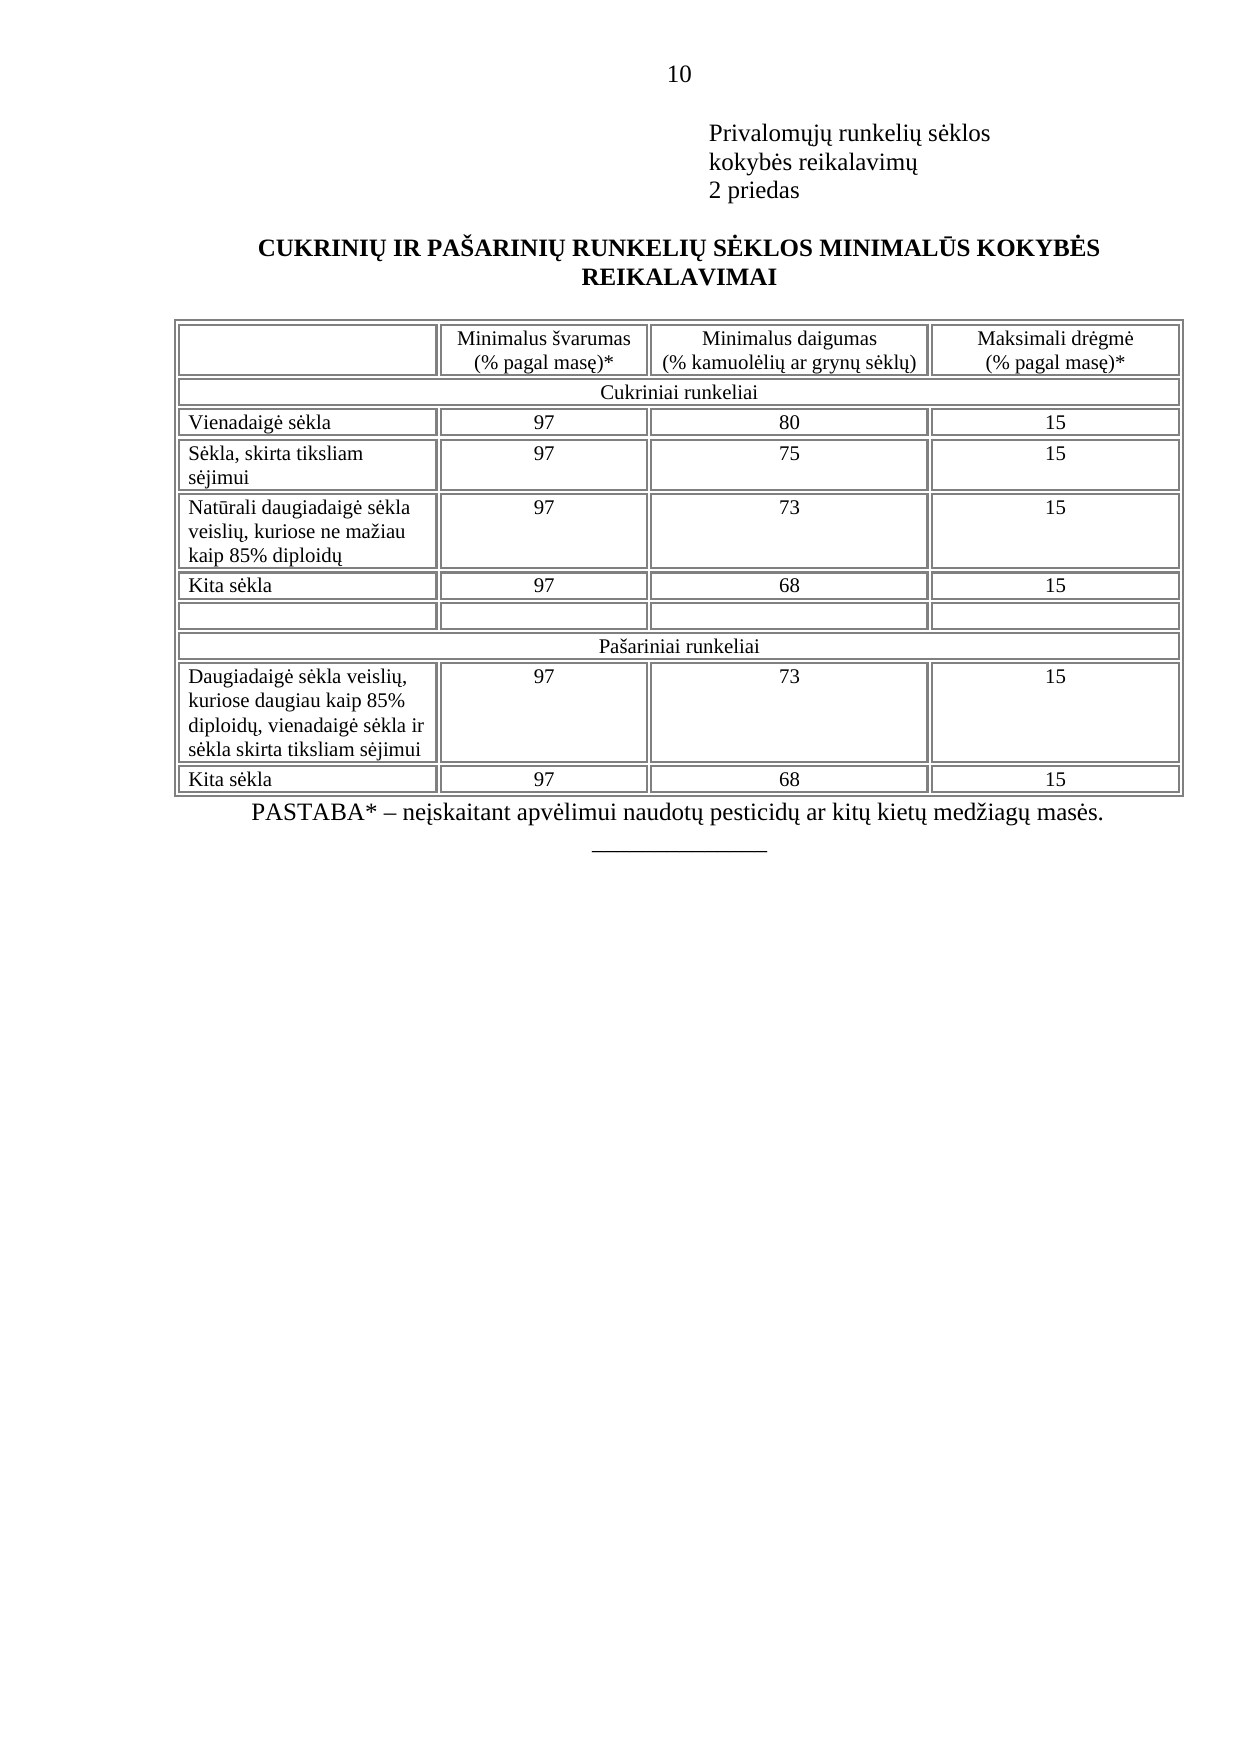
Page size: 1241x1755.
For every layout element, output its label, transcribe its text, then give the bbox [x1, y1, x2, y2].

table_header Maksimali drėgmė (% pagal masę)* [930, 321, 1181, 374]
table_cell Vienadaigė sėkla [180, 410, 435, 434]
text CUKRINIŲ IR PAŠARINIŲ RUNKELIŲ SĖKLOS MINIMALŪS KOKYBĖS REIKALAVIMAI [177, 233, 1181, 291]
table_cell 97 [442, 664, 646, 761]
text kokybės reikalavimų [177, 147, 1181, 176]
table_cell 15 [933, 767, 1178, 791]
text Privalomųjų runkelių sėklos [177, 118, 1181, 147]
table_cell 68 [652, 574, 926, 597]
table_cell 15 [930, 434, 1181, 489]
table_cell Daugiadaigė sėkla veislių, kuriose daugiau kaip 85% diploidų, vienadaigė sėkla ir sėkla skirta tiksliam sėjimui [180, 664, 435, 761]
table_header [177, 321, 438, 374]
table_cell 97 [442, 767, 646, 791]
table_cell Kita sėkla [180, 767, 435, 791]
table_cell 75 [649, 434, 929, 489]
table_cell 97 [442, 495, 646, 567]
text 2 priedas [177, 176, 1181, 204]
table_cell 80 [652, 410, 926, 434]
table_cell Kita sėkla [180, 574, 435, 597]
table_cell 73 [652, 664, 926, 761]
text ______________ [177, 826, 1181, 855]
table_cell 15 [933, 495, 1178, 567]
text PASTABA* – neįskaitant apvėlimui naudotų pesticidų ar kitų kietų medžiagų masės. [177, 797, 1181, 826]
table_cell 97 [439, 434, 649, 489]
table_header Minimalus daigumas (% kamuolėlių ar grynų sėklų) [649, 321, 929, 374]
table_cell Natūrali daugiadaigė sėkla veislių, kuriose ne mažiau kaip 85% diploidų [180, 495, 435, 567]
table_cell Pašariniai runkeliai [180, 634, 1178, 658]
table_cell Sėkla, skirta tiksliam sėjimui [177, 434, 438, 489]
table_cell Cukriniai runkeliai [180, 380, 1178, 404]
table_cell 15 [933, 664, 1178, 761]
table_cell [442, 604, 646, 628]
table_cell 97 [442, 574, 646, 597]
table_cell 68 [652, 767, 926, 791]
table_header Minimalus švarumas (% pagal masę)* [439, 321, 649, 374]
table_cell [933, 604, 1178, 628]
table_cell [652, 604, 926, 628]
table_cell 15 [933, 410, 1178, 434]
table_cell 73 [652, 495, 926, 567]
table_cell 97 [442, 410, 646, 434]
table_header [180, 326, 435, 374]
table_cell [180, 604, 435, 628]
table_cell 15 [933, 574, 1178, 597]
